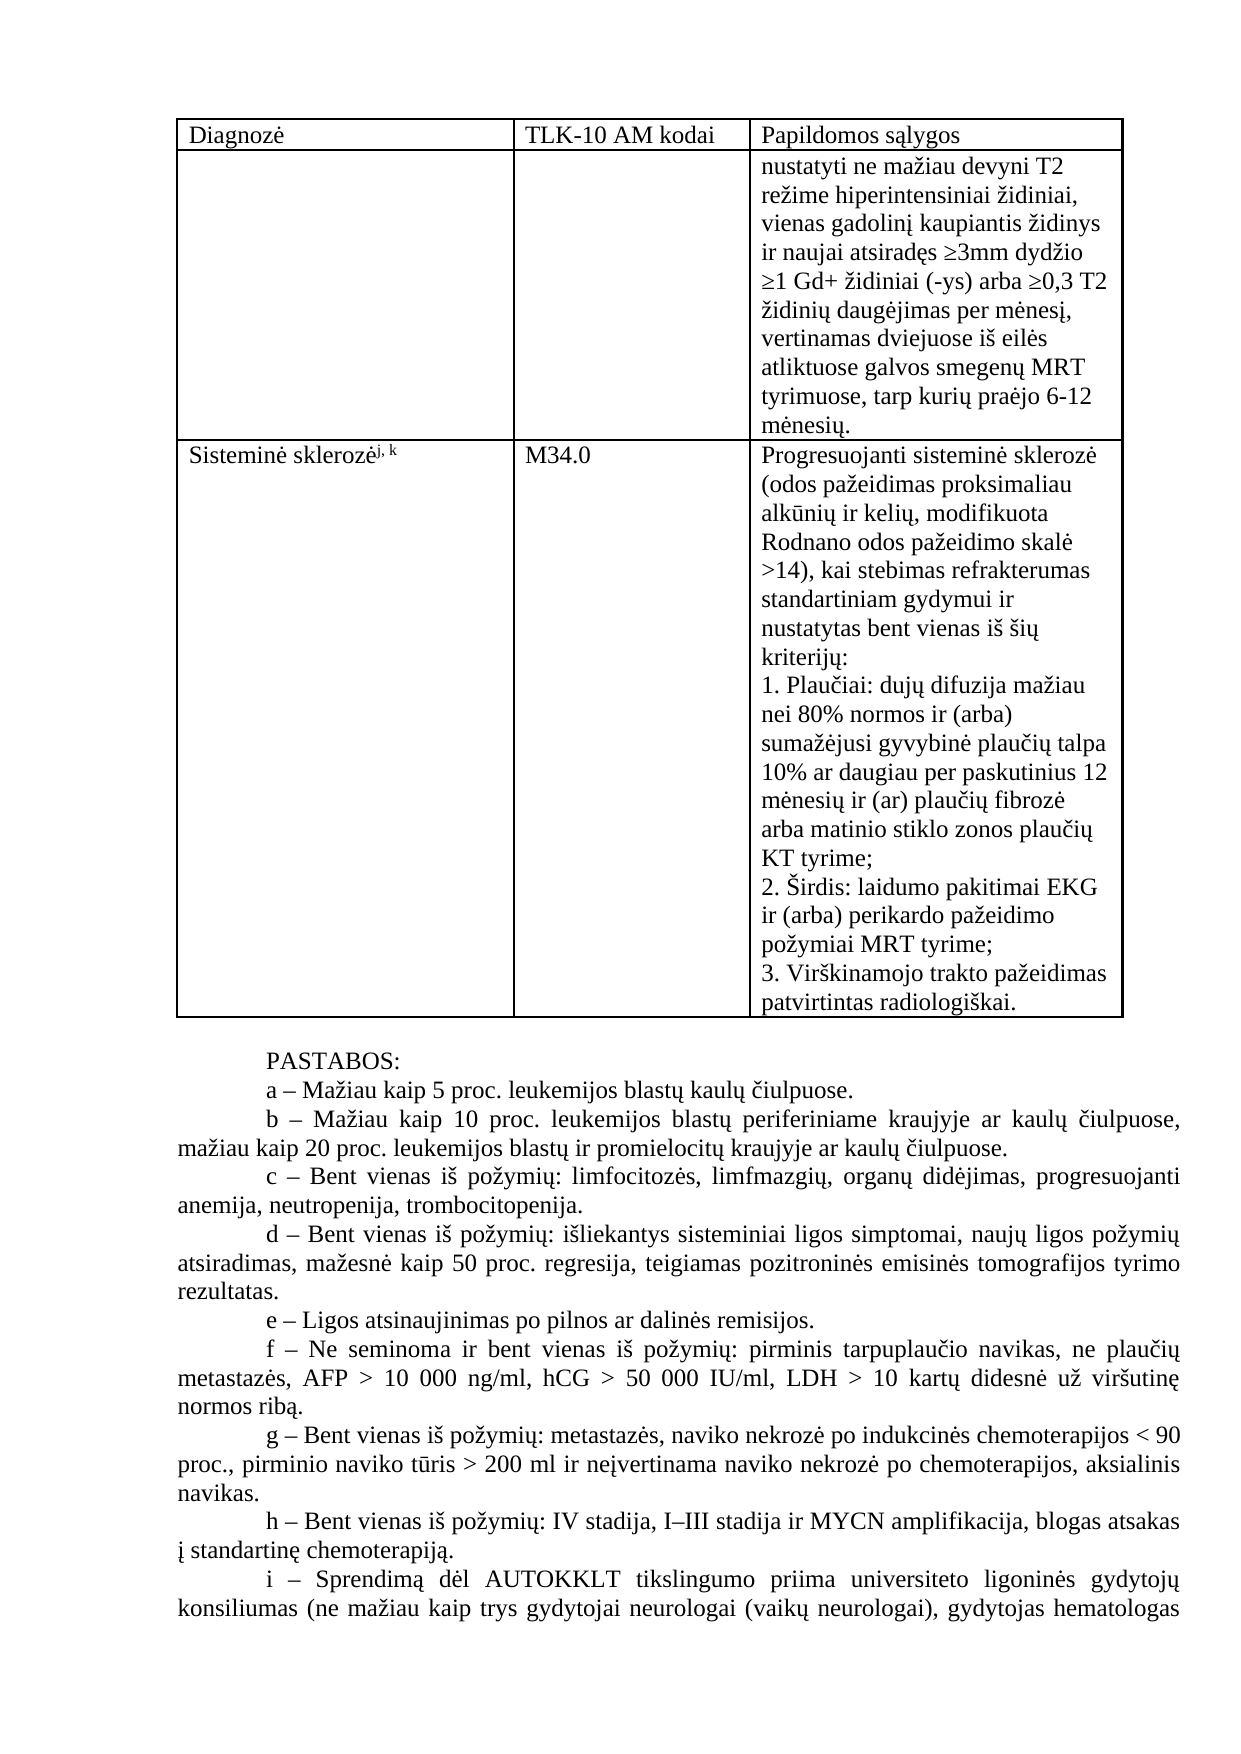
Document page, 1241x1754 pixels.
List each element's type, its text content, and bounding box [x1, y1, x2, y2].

table_cell [515, 151, 749, 438]
table_cell nustatyti ne mažiau devyni T2 režime hiperintensiniai židiniai, vienas gadolinį kaupiantis židinys ir naujai atsiradęs ≥3mm dydžio ≥1 Gd+ židiniai (-ys) arba ≥0,3 T2 židinių daugėjimas per mėnesį, vertinamas dviejuose iš eilės atliktuose galvos smegenų MRT tyrimuose, tarp kurių praėjo 6-12 mėnesių. [751, 151, 1121, 438]
text f – Ne seminoma ir bent vienas iš požymių: pirminis tarpuplaučio navikas, ne plaučių metastazės, AFP > 10 000 ng/ml, hCG > 50 000 IU/ml, LDH > 10 kartų didesnė už viršutinę normos ribą. [177, 1334, 1181, 1420]
table_cell Sisteminė sklerozėj, k [178, 441, 513, 1016]
text b – Mažiau kaip 10 proc. leukemijos blastų periferiniame kraujyje ar kaulų čiulpuose, mažiau kaip 20 proc. leukemijos blastų ir promielocitų kraujyje ar kaulų čiulpuose. [177, 1104, 1181, 1161]
text d – Bent vienas iš požymių: išliekantys sisteminiai ligos simptomai, naujų ligos požymių atsiradimas, mažesnė kaip 50 proc. regresija, teigiamas pozitroninės emisinės tomografijos tyrimo rezultatas. [177, 1219, 1181, 1305]
table_cell M34.0 [515, 441, 749, 1016]
text PASTABOS: [177, 1046, 1181, 1075]
text h – Bent vienas iš požymių: IV stadija, I–III stadija ir MYCN amplifikacija, blogas atsakas į standartinę chemoterapiją. [177, 1506, 1181, 1564]
table_cell Progresuojanti sisteminė sklerozė (odos pažeidimas proksimaliau alkūnių ir kelių, modifikuota Rodnano odos pažeidimo skalė >14), kai stebimas refrakterumas standartiniam gydymui ir nustatytas bent vienas iš šių kriterijų: 1. Plaučiai: dujų difuzija mažiau nei 80% normos ir (arba) sumažėjusi gyvybinė plaučių talpa 10% ar daugiau per paskutinius 12 mėnesių ir (ar) plaučių fibrozė arba matinio stiklo zonos plaučių KT tyrime; 2. Širdis: laidumo pakitimai EKG ir (arba) perikardo pažeidimo požymiai MRT tyrime; 3. Virškinamojo trakto pažeidimas patvirtintas radiologiškai. [751, 441, 1121, 1016]
text g – Bent vienas iš požymių: metastazės, naviko nekrozė po indukcinės chemoterapijos < 90 proc., pirminio naviko tūris > 200 ml ir neįvertinama naviko nekrozė po chemoterapijos, aksialinis navikas. [177, 1420, 1181, 1506]
table_cell [178, 151, 513, 438]
table_header Diagnozė [178, 120, 513, 149]
text i – Sprendimą dėl AUTOKKLT tikslingumo priima universiteto ligoninės gydytojų konsiliumas (ne mažiau kaip trys gydytojai neurologai (vaikų neurologai), gydytojas hematologas [177, 1564, 1181, 1621]
table_header TLK-10 AM kodai [515, 120, 749, 149]
table_header Papildomos sąlygos [751, 120, 1121, 149]
text e – Ligos atsinaujinimas po pilnos ar dalinės remisijos. [177, 1305, 1181, 1334]
text c – Bent vienas iš požymių: limfocitozės, limfmazgių, organų didėjimas, progresuojanti anemija, neutropenija, trombocitopenija. [177, 1161, 1181, 1219]
text a – Mažiau kaip 5 proc. leukemijos blastų kaulų čiulpuose. [177, 1075, 1181, 1104]
